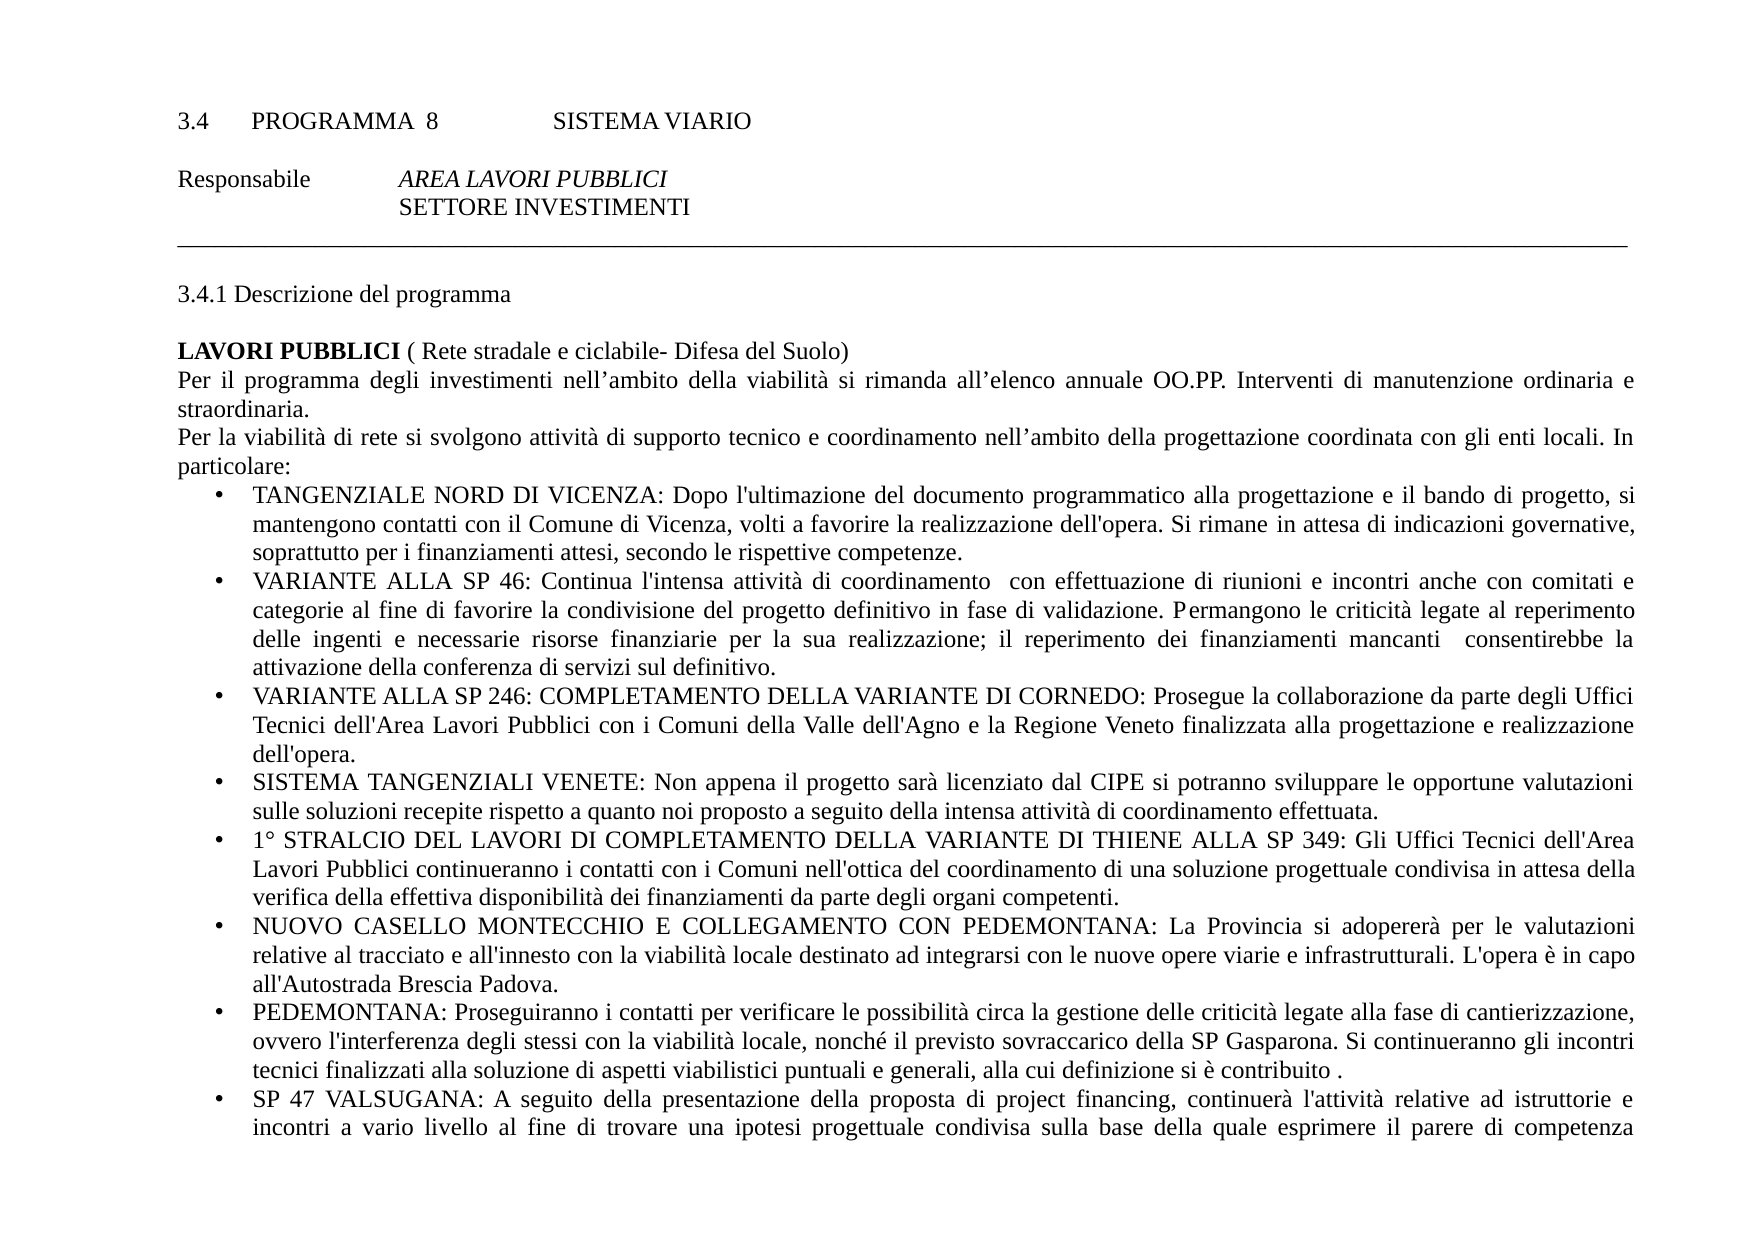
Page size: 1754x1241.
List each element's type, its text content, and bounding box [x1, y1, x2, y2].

list 1° STRALCIO DEL LAVORI DI COMPLETAMENTO DELLA VARIANTE DI THIENE ALLA SP 349: Gli Uffici Tecnici dell'Area Lavori Pubblici continueranno i contatti con i Comuni nell'ottica del coordinamento di una soluzione progettuale condivisa in attesa della verifica della effettiva disponibilità dei finanziamenti da parte degli organi competenti. [215, 825, 1636, 911]
text Per la viabilità di rete si svolgono attività di supporto tecnico e coordinamento nell’ambito della progettazione coordinata con gli enti locali. In particolare: [177, 422, 1636, 480]
subtitle 3.4.1 Descrizione del programma [177, 279, 1636, 307]
list PEDEMONTANA: Proseguiranno i contatti per verificare le possibilità circa la gestione delle criticità legate alla fase di cantierizzazione, ovvero l'interferenza degli stessi con la viabilità locale, nonché il previsto sovraccarico della SP Gasparona. Si continueranno gli incontri tecnici finalizzati alla soluzione di aspetti viabilistici puntuali e generali, alla cui definizione si è contribuito . [215, 997, 1636, 1084]
list SP 47 VALSUGANA: A seguito della presentazione della proposta di project financing, continuerà l'attività relative ad istruttorie e incontri a vario livello al fine di trovare una ipotesi progettuale condivisa sulla base della quale esprimere il parere di competenza [215, 1084, 1636, 1141]
subtitle ____________________________________________________________________________________________________________________ [177, 221, 1636, 250]
text LAVORI PUBBLICI ( Rete stradale e ciclabile- Difesa del Suolo) [177, 336, 1636, 365]
text 3.4 PROGRAMMA 8 SISTEMA VIARIO [177, 106, 1636, 135]
list VARIANTE ALLA SP 246: COMPLETAMENTO DELLA VARIANTE DI CORNEDO: Prosegue la collaborazione da parte degli Uffici Tecnici dell'Area Lavori Pubblici con i Comuni della Valle dell'Agno e la Regione Veneto finalizzata alla progettazione e realizzazione dell'opera. [215, 681, 1636, 767]
list NUOVO CASELLO MONTECCHIO E COLLEGAMENTO CON PEDEMONTANA: La Provincia si adopererà per le valutazioni relative al tracciato e all'innesto con la viabilità locale destinato ad integrarsi con le nuove opere viarie e infrastrutturali. L'opera è in capo all'Autostrada Brescia Padova. [215, 911, 1636, 997]
list VARIANTE ALLA SP 46: Continua l'intensa attività di coordinamento con effettuazione di riunioni e incontri anche con comitati e categorie al fine di favorire la condivisione del progetto definitivo in fase di validazione. Permangono le criticità legate al reperimento delle ingenti e necessarie risorse finanziarie per la sua realizzazione; il reperimento dei finanziamenti mancanti consentirebbe la attivazione della conferenza di servizi sul definitivo. [215, 566, 1636, 681]
text Per il programma degli investimenti nell’ambito della viabilità si rimanda all’elenco annuale OO.PP. Interventi di manutenzione ordinaria e straordinaria. [177, 365, 1636, 422]
list SISTEMA TANGENZIALI VENETE: Non appena il progetto sarà licenziato dal CIPE si potranno sviluppare le opportune valutazioni sulle soluzioni recepite rispetto a quanto noi proposto a seguito della intensa attività di coordinamento effettuata. [215, 767, 1636, 825]
text Responsabile AREA LAVORI PUBBLICI [177, 164, 1636, 192]
text SETTORE INVESTIMENTI [177, 192, 1636, 221]
list TANGENZIALE NORD DI VICENZA: Dopo l'ultimazione del documento programmatico alla progettazione e il bando di progetto, si mantengono contatti con il Comune di Vicenza, volti a favorire la realizzazione dell'opera. Si rimane in attesa di indicazioni governative, soprattutto per i finanziamenti attesi, secondo le rispettive competenze. [215, 480, 1636, 566]
